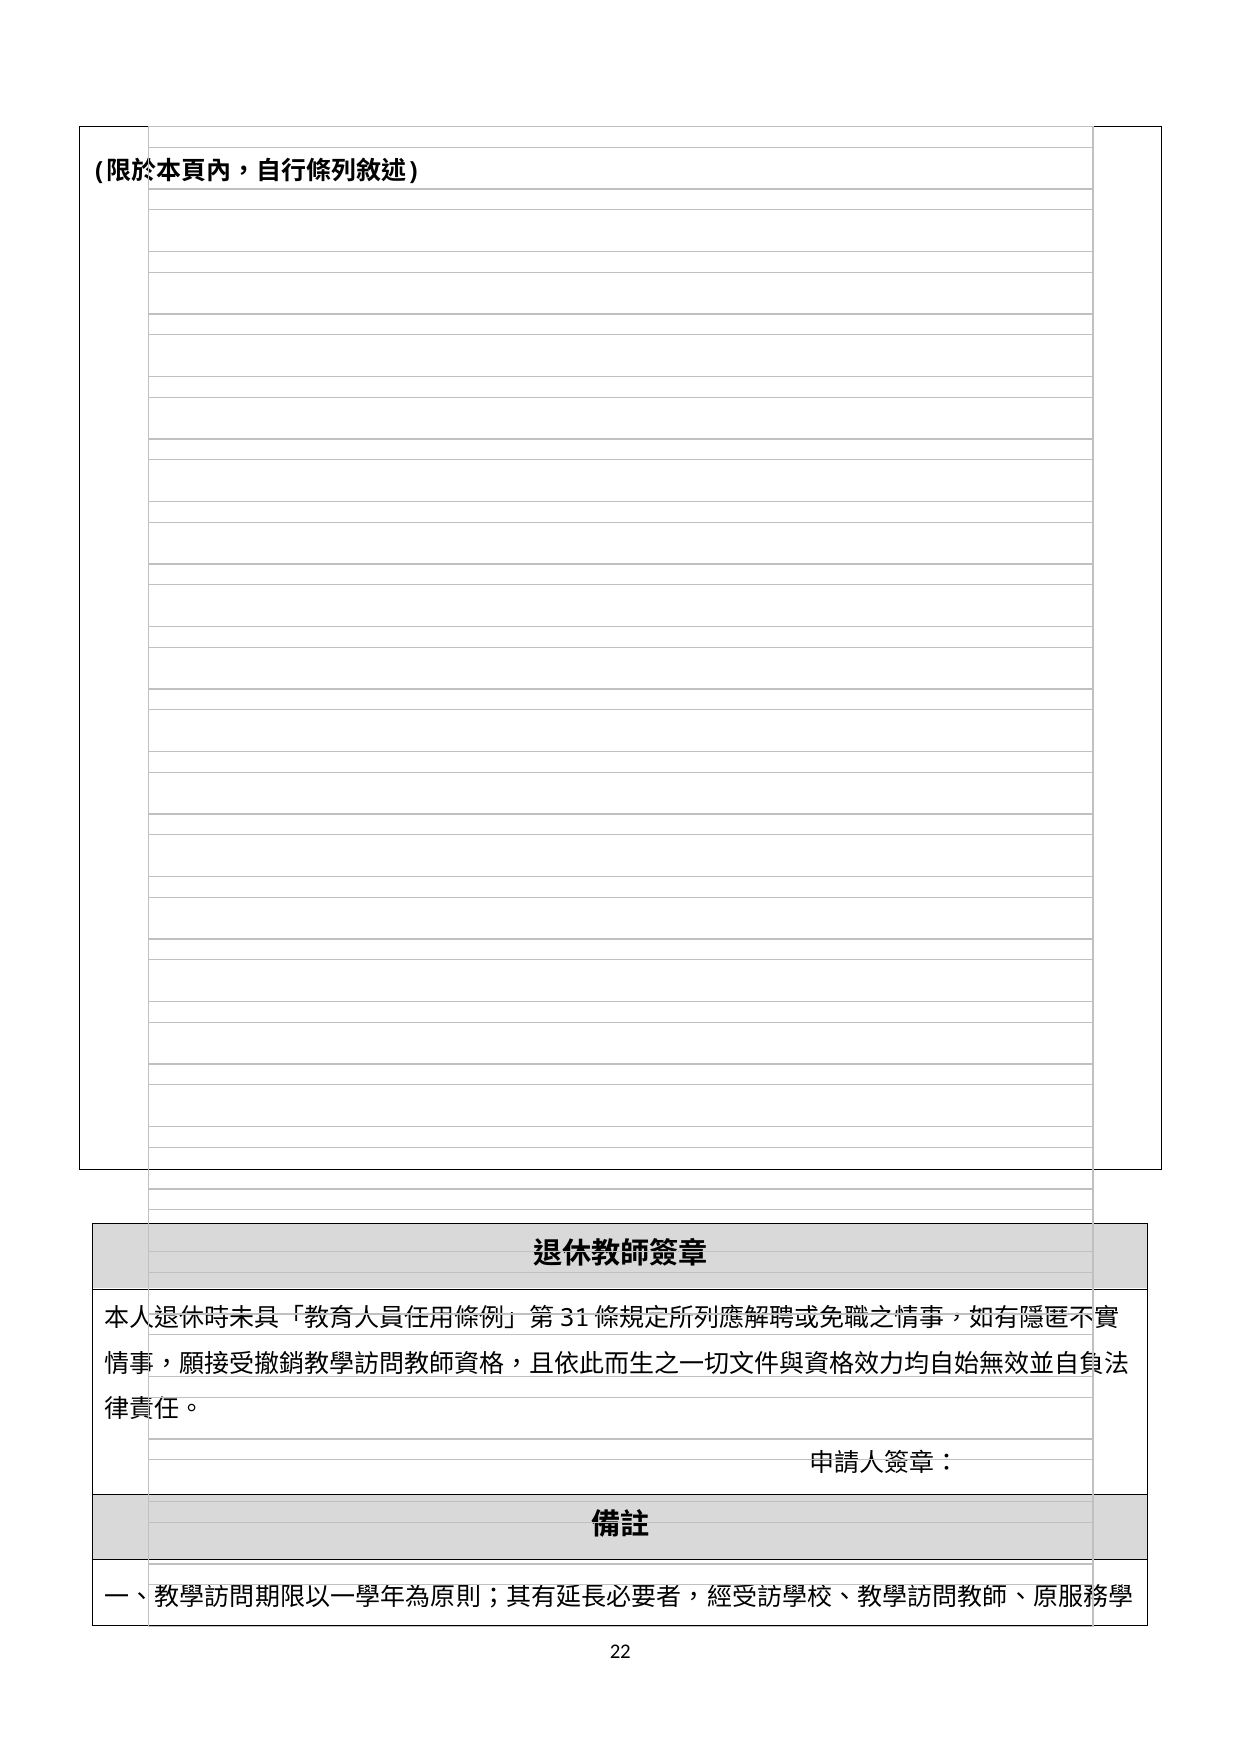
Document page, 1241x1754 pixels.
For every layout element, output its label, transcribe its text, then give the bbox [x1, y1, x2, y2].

table_cell (限於本頁內，自行條列敘述) [149, 315, 1092, 334]
table_cell (限於本頁內，自行條列敘述) [80, 127, 148, 1169]
table_header 退休教師簽章 [149, 1273, 1092, 1288]
table_cell 一、教學訪問期限以一學年為原則；其有延長必要者，經受訪學校、教學訪問教師、原服務學校及所屬直轄市、縣（市）政府同意後得延長之，每次得延長一年，並以二次為限，且每學年皆須提出申請。 二、請檢附相關資料併同本表逕送本署擇定之計畫團隊（國立高雄餐旅大學）辦理申請及媒合事宜。 [149, 1585, 1092, 1625]
table_cell (限於本頁內，自行條列敘述) [149, 440, 1092, 459]
table_cell 本人退休時未具「教育人員任用條例」第31條規定所列應解聘或免職之情事，如有隱匿不實情事，願接受撤銷教學訪問教師資格，且依此而生之一切文件與資格效力均自始無效並自負法律責任。 申請人簽章： [1094, 1290, 1147, 1494]
table_cell 本人退休時未具「教育人員任用條例」第31條規定所列應解聘或免職之情事，如有隱匿不實情事，願接受撤銷教學訪問教師資格，且依此而生之一切文件與資格效力均自始無效並自負法律責任。 申請人簽章： [93, 1290, 148, 1494]
table_header 退休教師簽章 [1094, 1224, 1147, 1288]
table_cell (限於本頁內，自行條列敘述) [149, 460, 1092, 501]
table_header 退休教師簽章 [93, 1224, 148, 1288]
table_cell (限於本頁內，自行條列敘述) [149, 523, 1092, 563]
table_cell (限於本頁內，自行條列敘述) [149, 877, 1092, 897]
table_cell (限於本頁內，自行條列敘述) [149, 377, 1092, 397]
table_cell 本人退休時未具「教育人員任用條例」第31條規定所列應解聘或免職之情事，如有隱匿不實情事，願接受撤銷教學訪問教師資格，且依此而生之一切文件與資格效力均自始無效並自負法律責任。 申請人簽章： [149, 1398, 1092, 1438]
table_cell 備註 [93, 1495, 148, 1559]
table_cell 本人退休時未具「教育人員任用條例」第31條規定所列應解聘或免職之情事，如有隱匿不實情事，願接受撤銷教學訪問教師資格，且依此而生之一切文件與資格效力均自始無效並自負法律責任。 申請人簽章： [149, 1335, 1092, 1376]
table_cell (限於本頁內，自行條列敘述) [149, 1127, 1092, 1147]
table_cell 本人退休時未具「教育人員任用條例」第31條規定所列應解聘或免職之情事，如有隱匿不實情事，願接受撤銷教學訪問教師資格，且依此而生之一切文件與資格效力均自始無效並自負法律責任。 申請人簽章： [149, 1460, 1092, 1494]
table_cell (限於本頁內，自行條列敘述) [149, 835, 1092, 876]
table_cell (限於本頁內，自行條列敘述) [149, 1085, 1092, 1126]
table_cell (限於本頁內，自行條列敘述) [149, 335, 1092, 376]
table_cell (限於本頁內，自行條列敘述) [149, 898, 1092, 938]
table_cell 本人退休時未具「教育人員任用條例」第31條規定所列應解聘或免職之情事，如有隱匿不實情事，願接受撤銷教學訪問教師資格，且依此而生之一切文件與資格效力均自始無效並自負法律責任。 申請人簽章： [149, 1377, 1092, 1397]
table_cell 備註 [149, 1523, 1092, 1559]
table_cell (限於本頁內，自行條列敘述) [149, 1023, 1092, 1063]
table_cell 一、教學訪問期限以一學年為原則；其有延長必要者，經受訪學校、教學訪問教師、原服務學校及所屬直轄市、縣（市）政府同意後得延長之，每次得延長一年，並以二次為限，且每學年皆須提出申請。 二、請檢附相關資料併同本表逕送本署擇定之計畫團隊（國立高雄餐旅大學）辦理申請及媒合事宜。 [149, 1565, 1092, 1584]
table_cell 本人退休時未具「教育人員任用條例」第31條規定所列應解聘或免職之情事，如有隱匿不實情事，願接受撤銷教學訪問教師資格，且依此而生之一切文件與資格效力均自始無效並自負法律責任。 申請人簽章： [149, 1315, 1092, 1334]
table_cell (限於本頁內，自行條列敘述) [149, 273, 1092, 313]
table_cell (限於本頁內，自行條列敘述) [149, 502, 1092, 522]
table_cell (限於本頁內，自行條列敘述) [149, 565, 1092, 584]
table_cell (限於本頁內，自行條列敘述) [149, 940, 1092, 959]
table_header 退休教師簽章 [149, 1252, 1092, 1272]
table_cell 本人退休時未具「教育人員任用條例」第31條規定所列應解聘或免職之情事，如有隱匿不實情事，願接受撤銷教學訪問教師資格，且依此而生之一切文件與資格效力均自始無效並自負法律責任。 申請人簽章： [149, 1290, 1092, 1313]
table_cell 本人退休時未具「教育人員任用條例」第31條規定所列應解聘或免職之情事，如有隱匿不實情事，願接受撤銷教學訪問教師資格，且依此而生之一切文件與資格效力均自始無效並自負法律責任。 申請人簽章： [149, 1440, 1092, 1459]
table_cell (限於本頁內，自行條列敘述) [149, 585, 1092, 626]
table_cell 備註 [149, 1502, 1092, 1522]
table_cell 一、教學訪問期限以一學年為原則；其有延長必要者，經受訪學校、教學訪問教師、原服務學校及所屬直轄市、縣（市）政府同意後得延長之，每次得延長一年，並以二次為限，且每學年皆須提出申請。 二、請檢附相關資料併同本表逕送本署擇定之計畫團隊（國立高雄餐旅大學）辦理申請及媒合事宜。 [93, 1560, 148, 1625]
table_cell (限於本頁內，自行條列敘述) [149, 148, 1092, 188]
table_cell (限於本頁內，自行條列敘述) [149, 1065, 1092, 1084]
table_cell (限於本頁內，自行條列敘述) [149, 190, 1092, 209]
table_cell (限於本頁內，自行條列敘述) [149, 648, 1092, 688]
table_cell (限於本頁內，自行條列敘述) [149, 1002, 1092, 1022]
table_cell (限於本頁內，自行條列敘述) [149, 1148, 1092, 1169]
table_cell (限於本頁內，自行條列敘述) [149, 815, 1092, 834]
table_cell (限於本頁內，自行條列敘述) [149, 960, 1092, 1001]
table_cell (限於本頁內，自行條列敘述) [149, 627, 1092, 647]
table_cell (限於本頁內，自行條列敘述) [149, 752, 1092, 772]
table_cell (限於本頁內，自行條列敘述) [149, 690, 1092, 709]
table_cell (限於本頁內，自行條列敘述) [149, 252, 1092, 272]
table_cell (限於本頁內，自行條列敘述) [149, 710, 1092, 751]
table_cell (限於本頁內，自行條列敘述) [149, 210, 1092, 251]
table_cell 備註 [1094, 1495, 1147, 1559]
table_cell (限於本頁內，自行條列敘述) [1094, 127, 1161, 1169]
table_cell 一、教學訪問期限以一學年為原則；其有延長必要者，經受訪學校、教學訪問教師、原服務學校及所屬直轄市、縣（市）政府同意後得延長之，每次得延長一年，並以二次為限，且每學年皆須提出申請。 二、請檢附相關資料併同本表逕送本署擇定之計畫團隊（國立高雄餐旅大學）辦理申請及媒合事宜。 [1094, 1560, 1147, 1625]
table_cell 備註 [149, 1495, 1092, 1501]
table_cell (限於本頁內，自行條列敘述) [149, 127, 1092, 147]
table_cell (限於本頁內，自行條列敘述) [149, 773, 1092, 813]
table_cell (限於本頁內，自行條列敘述) [149, 398, 1092, 438]
table_header 退休教師簽章 [149, 1224, 1092, 1251]
